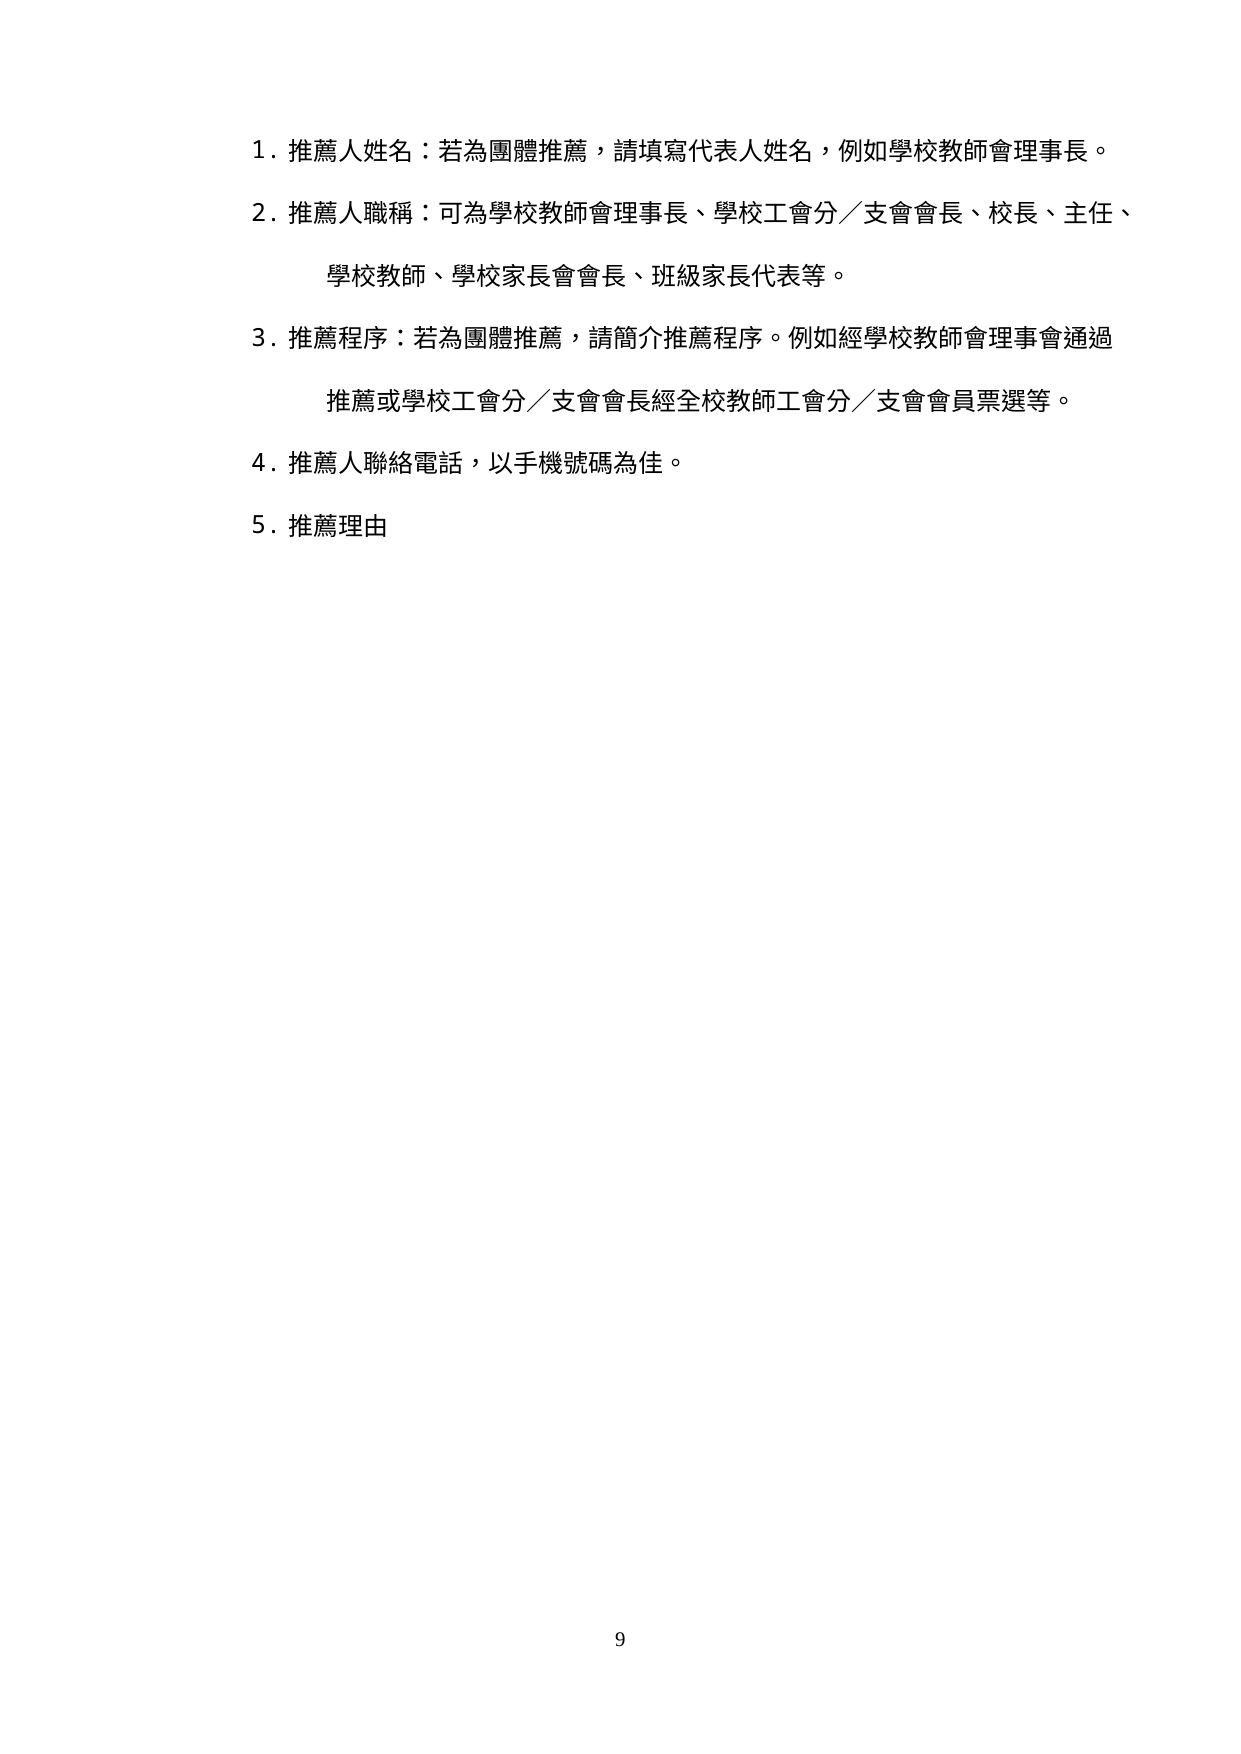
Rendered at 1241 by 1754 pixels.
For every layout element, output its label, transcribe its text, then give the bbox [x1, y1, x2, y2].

list 推薦人姓名：若為團體推薦，請填寫代表人姓名，例如學校教師會理事長。 [251, 108, 1122, 170]
list 推薦理由 [251, 483, 1122, 545]
list 推薦程序：若為團體推薦，請簡介推薦程序。例如經學校教師會理事會通過推薦或學校工會分∕支會會長經全校教師工會分∕支會會員票選等。 [251, 295, 1122, 420]
list 推薦人職稱：可為學校教師會理事長、學校工會分∕支會會長、校長、主任、學校教師、學校家長會會長、班級家長代表等。 [251, 170, 1122, 295]
list 推薦人聯絡電話，以手機號碼為佳。 [251, 420, 1122, 483]
